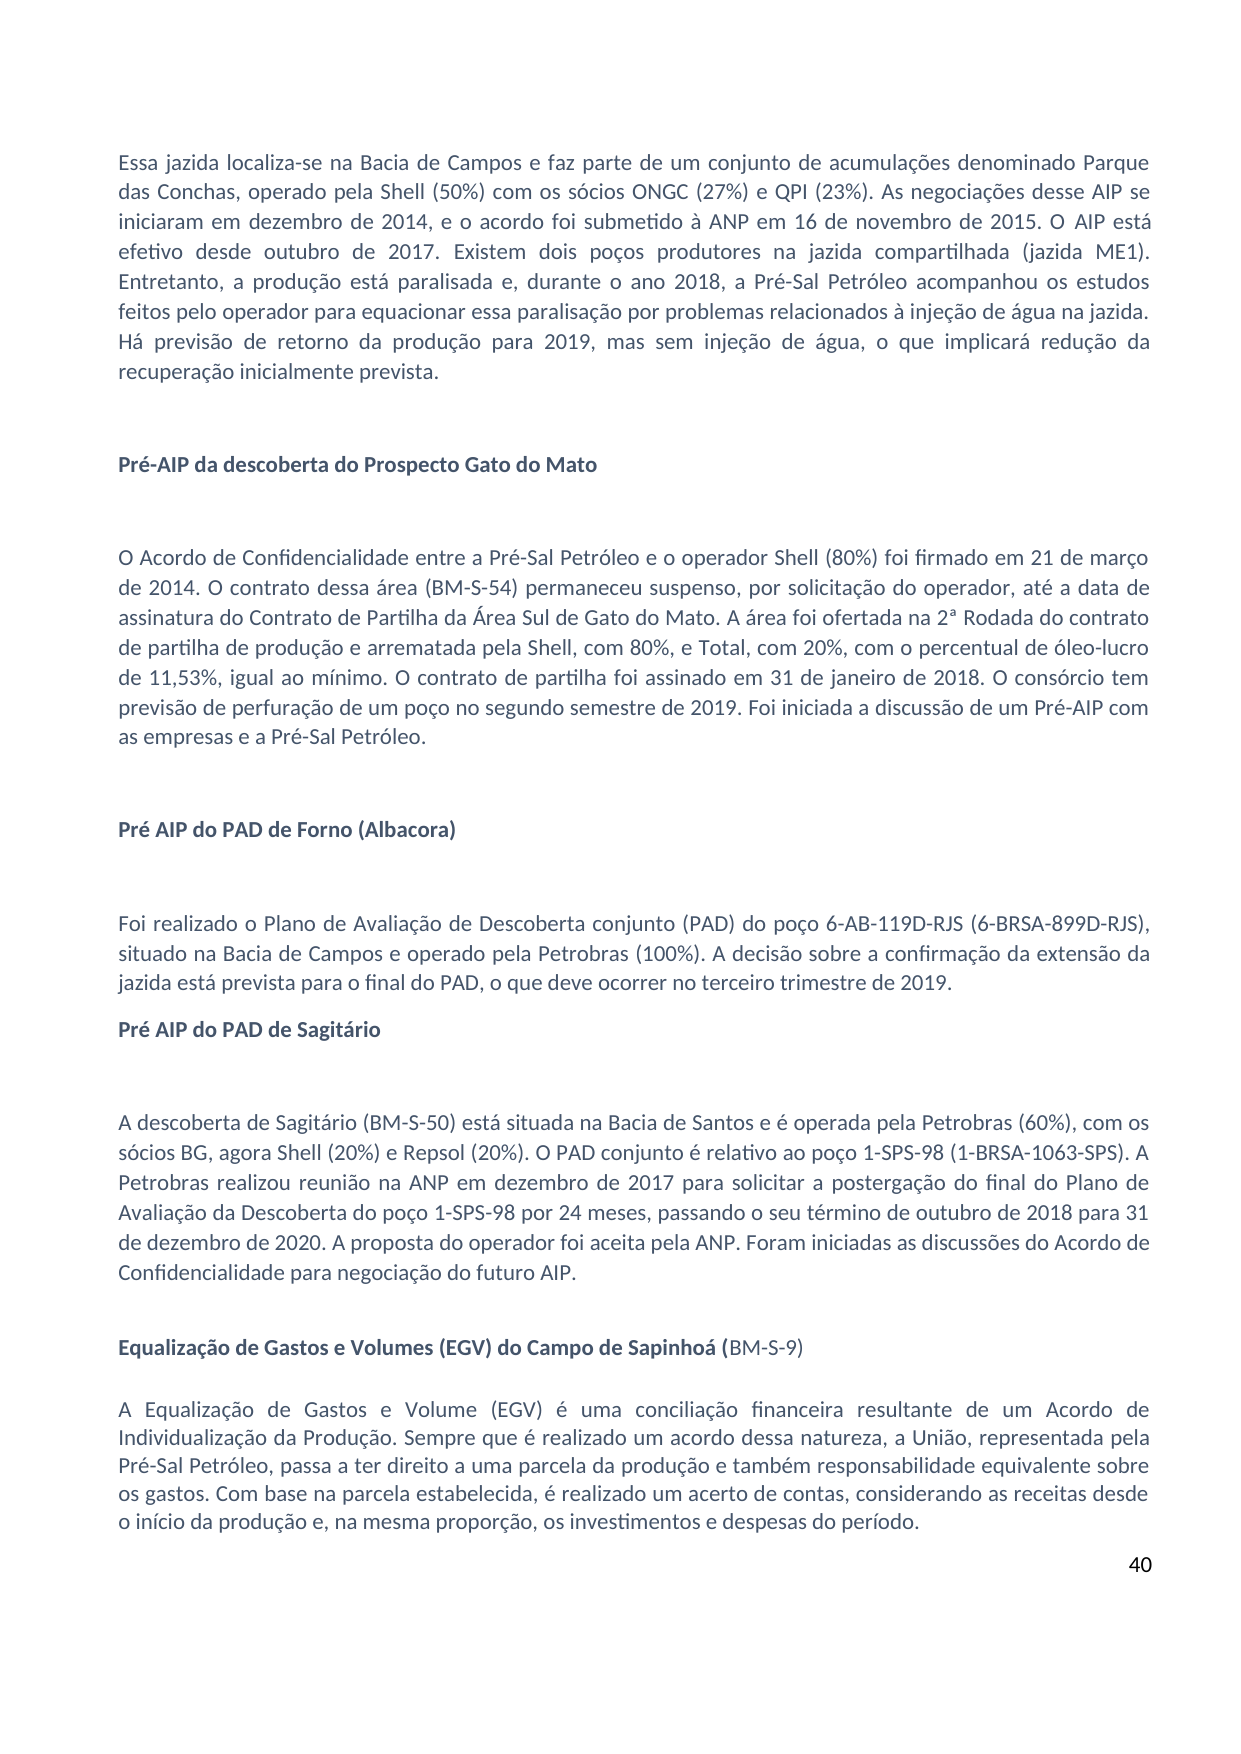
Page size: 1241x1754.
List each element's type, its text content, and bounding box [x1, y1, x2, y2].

text Equalização de Gastos e Volumes (EGV) do Campo de Sapinhoá (BM-S-9) [118, 1333, 1152, 1361]
text Foi realizado o Plano de Avaliação de Descoberta conjunto (PAD) do poço 6-AB-119D-RJS (6-BRSA-899D-RJS), situado na Bacia de Campos e operado pela Petrobras (100%). A decisão sobre a confirmação da extensão da jazida está prevista para o final do PAD, o que deve ocorrer no terceiro trimestre de 2019. [118, 909, 1152, 997]
text A Equalização de Gastos e Volume (EGV) é uma conciliação financeira resultante de um Acordo de Individualização da Produção. Sempre que é realizado um acordo dessa natureza, a União, representada pela Pré-Sal Petróleo, passa a ter direito a uma parcela da produção e também responsabilidade equivalente sobre os gastos. Com base na parcela estabelecida, é realizado um acerto de contas, considerando as receitas desde o início da produção e, na mesma proporção, os investimentos e despesas do período. [118, 1395, 1152, 1535]
text A descoberta de Sagitário (BM-S-50) está situada na Bacia de Santos e é operada pela Petrobras (60%), com os sócios BG, agora Shell (20%) e Repsol (20%). O PAD conjunto é relativo ao poço 1-SPS-98 (1-BRSA-1063-SPS). A Petrobras realizou reunião na ANP em dezembro de 2017 para solicitar a postergação do final do Plano de Avaliação da Descoberta do poço 1-SPS-98 por 24 meses, passando o seu término de outubro de 2018 para 31 de dezembro de 2020. A proposta do operador foi aceita pela ANP. Foram iniciadas as discussões do Acordo de Confidencialidade para negociação do futuro AIP. [118, 1108, 1152, 1286]
list Essa jazida localiza-se na Bacia de Campos e faz parte de um conjunto de acumulações denominado Parque das Conchas, operado pela Shell (50%) com os sócios ONGC (27%) e QPI (23%). As negociações desse AIP se iniciaram em dezembro de 2014, e o acordo foi submetido à ANP em 16 de novembro de 2015. O AIP está efetivo desde outubro de 2017. Existem dois poços produtores na jazida compartilhada (jazida ME1). Entretanto, a produção está paralisada e, durante o ano 2018, a Pré-Sal Petróleo acompanhou os estudos feitos pelo operador para equacionar essa paralisação por problemas relacionados à injeção de água na jazida. Há previsão de retorno da produção para 2019, mas sem injeção de água, o que implicará redução da recuperação inicialmente prevista. [118, 148, 1152, 385]
text Pré AIP do PAD de Sagitário [118, 1015, 1078, 1043]
text Pré AIP do PAD de Forno (Albacora) [118, 816, 1078, 844]
text O Acordo de Confidencialidade entre a Pré-Sal Petróleo e o operador Shell (80%) foi firmado em 21 de março de 2014. O contrato dessa área (BM-S-54) permaneceu suspenso, por solicitação do operador, até a data de assinatura do Contrato de Partilha da Área Sul de Gato do Mato. A área foi ofertada na 2ª Rodada do contrato de partilha de produção e arrematada pela Shell, com 80%, e Total, com 20%, com o percentual de óleo-lucro de 11,53%, igual ao mínimo. O contrato de partilha foi assinado em 31 de janeiro de 2018. O consórcio tem previsão de perfuração de um poço no segundo semestre de 2019. Foi iniciada a discussão de um Pré-AIP com as empresas e a Pré-Sal Petróleo. [118, 543, 1152, 751]
text Pré-AIP da descoberta do Prospecto Gato do Mato [118, 450, 1152, 478]
